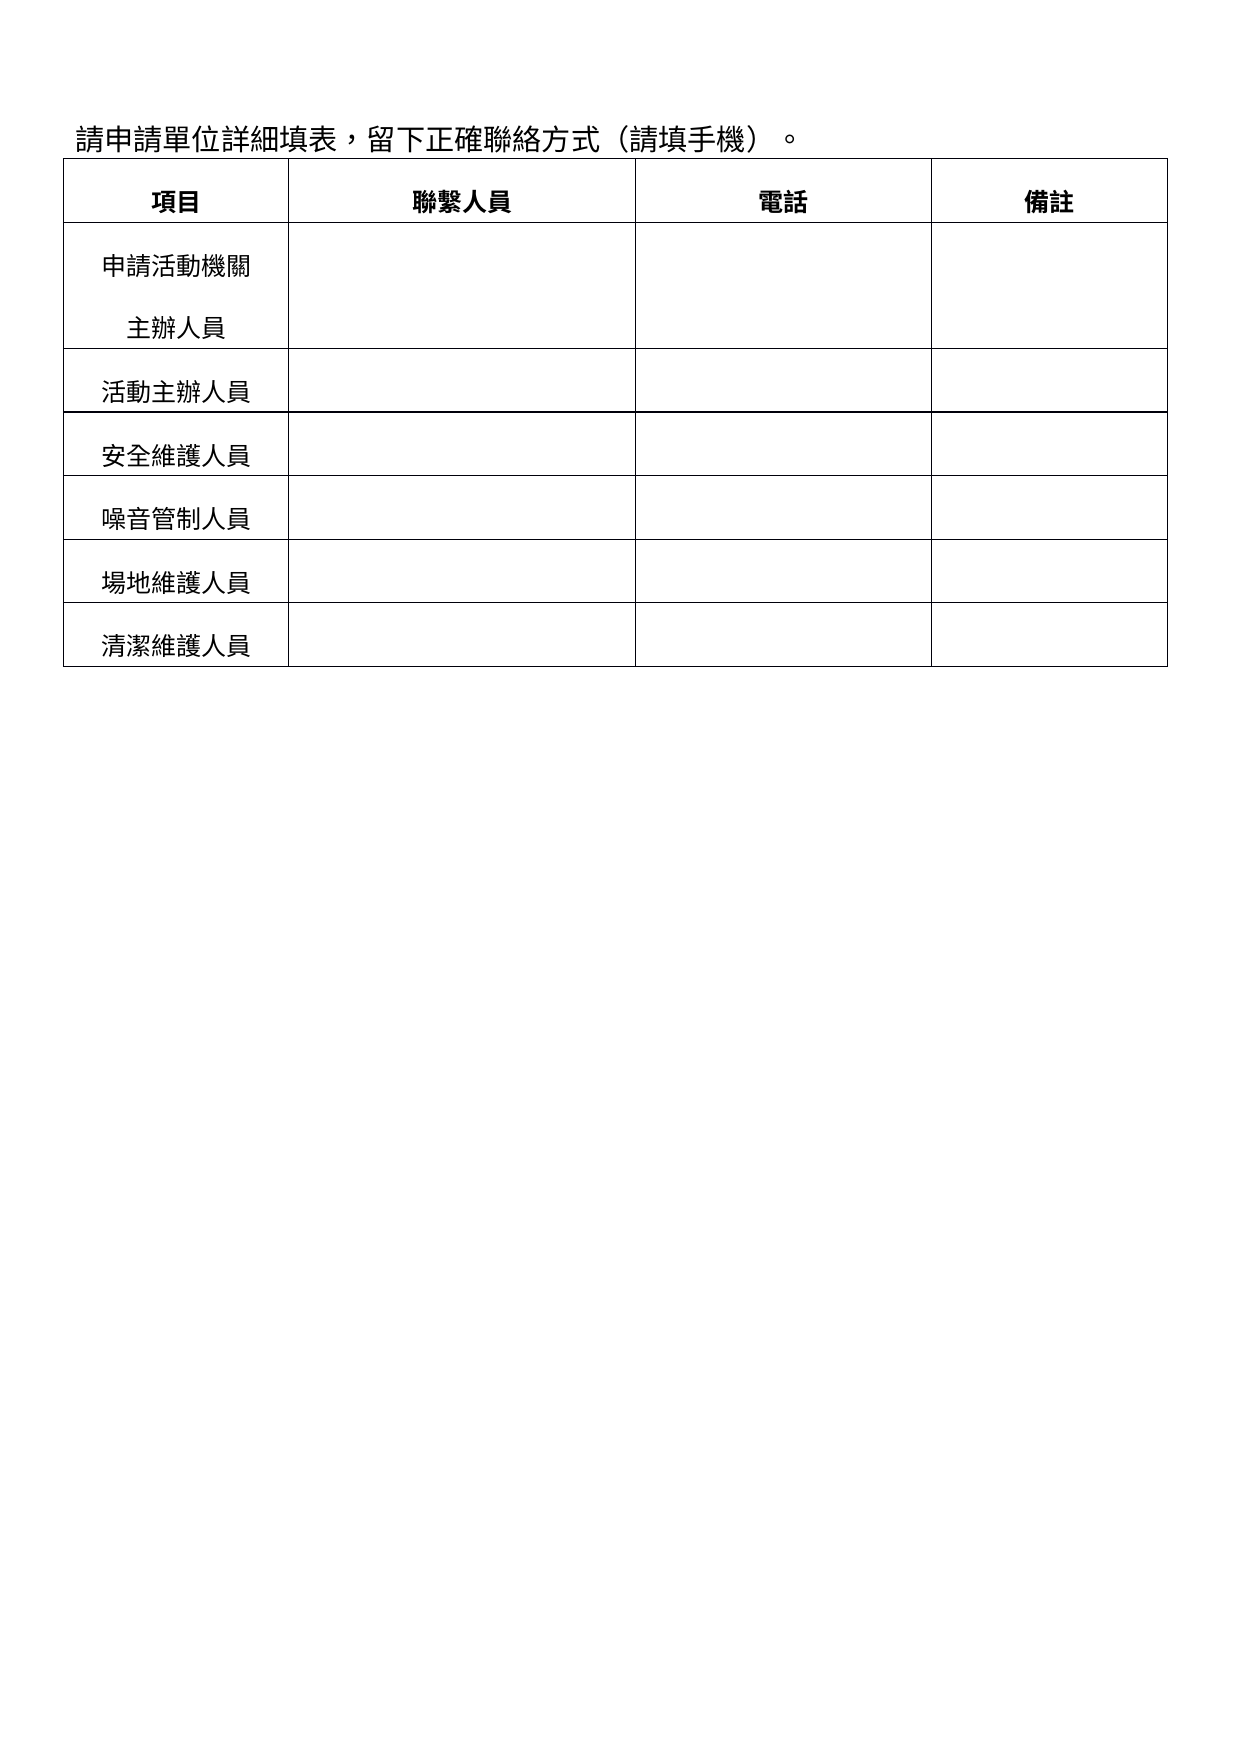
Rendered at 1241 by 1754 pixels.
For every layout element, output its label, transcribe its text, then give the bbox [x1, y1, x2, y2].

table_cell 安全維護人員 [64, 413, 288, 475]
table_cell [636, 476, 931, 538]
table_cell [289, 603, 635, 666]
table_header 備註 [932, 159, 1167, 222]
table_cell [932, 413, 1167, 475]
table_cell [289, 540, 635, 602]
table_cell [636, 223, 931, 348]
table_cell [289, 413, 635, 475]
table_cell [932, 540, 1167, 602]
text 請申請單位詳細填表，留下正確聯絡方式（請填手機）。 [75, 96, 1165, 158]
table_cell 清潔維護人員 [64, 603, 288, 666]
table_cell 噪音管制人員 [64, 476, 288, 538]
table_cell [636, 349, 931, 411]
table_cell [289, 349, 635, 411]
table_cell 申請活動機關 主辦人員 [64, 223, 288, 348]
table_cell [636, 603, 931, 666]
table_header 聯繫人員 [289, 159, 635, 222]
table_cell 場地維護人員 [64, 540, 288, 602]
table_cell [932, 603, 1167, 666]
table_cell [932, 223, 1167, 348]
table_header 項目 [64, 159, 288, 222]
table_cell [636, 413, 931, 475]
table_cell [289, 476, 635, 538]
table_cell [932, 349, 1167, 411]
table_cell [636, 540, 931, 602]
table_cell [289, 223, 635, 348]
table_header 電話 [636, 159, 931, 222]
table_cell [932, 476, 1167, 538]
table_cell 活動主辦人員 [64, 349, 288, 411]
